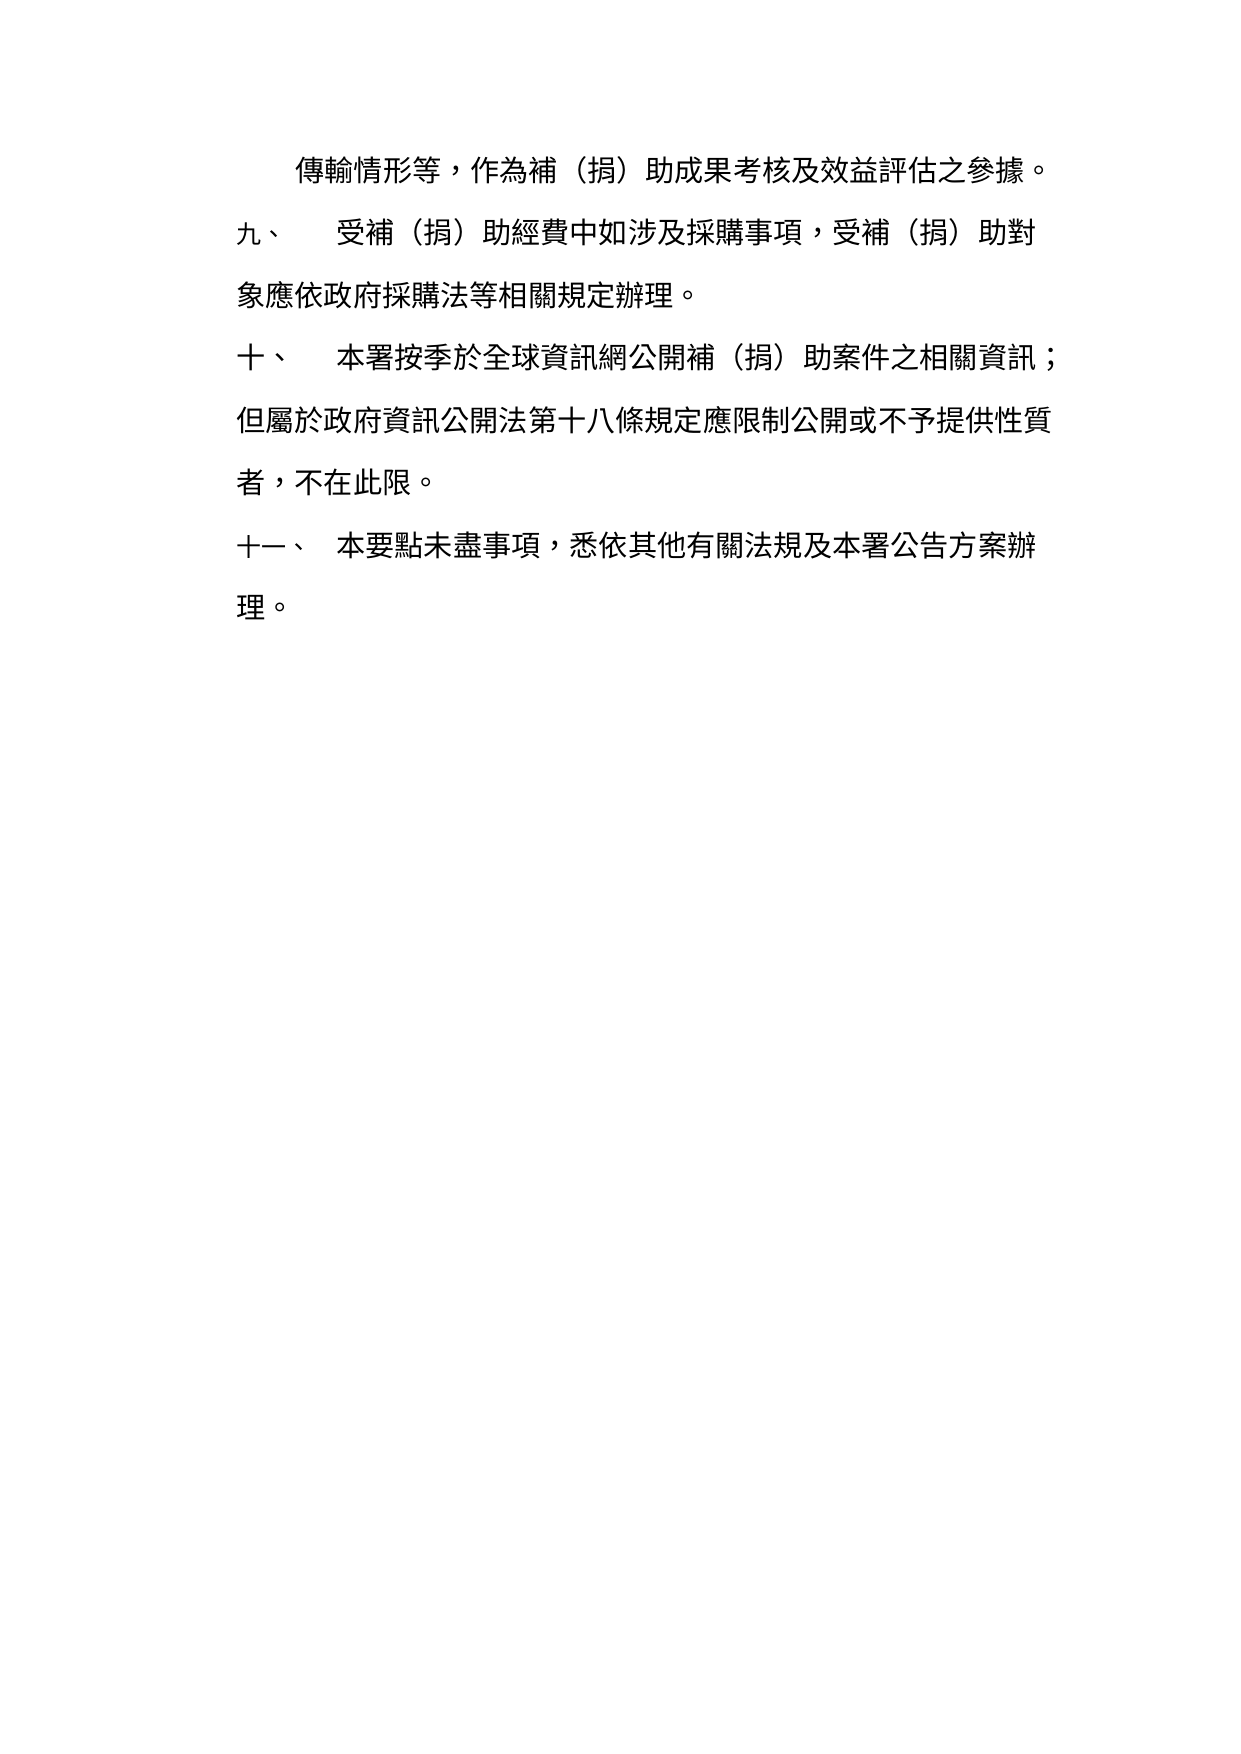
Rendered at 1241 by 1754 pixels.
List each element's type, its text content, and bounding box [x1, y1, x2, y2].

list 本署按季於全球資訊網公開補（捐）助案件之相關資訊；但屬於政府資訊公開法第十八條規定應限制公開或不予提供性質者，不在此限。 [236, 314, 1063, 502]
list 傳輸情形等，作為補（捐）助成果考核及效益評估之參據。 [295, 127, 1063, 189]
list 本要點未盡事項，悉依其他有關法規及本署公告方案辦理。 [236, 502, 1063, 627]
list 受補（捐）助經費中如涉及採購事項，受補（捐）助對象應依政府採購法等相關規定辦理。 [236, 189, 1063, 314]
